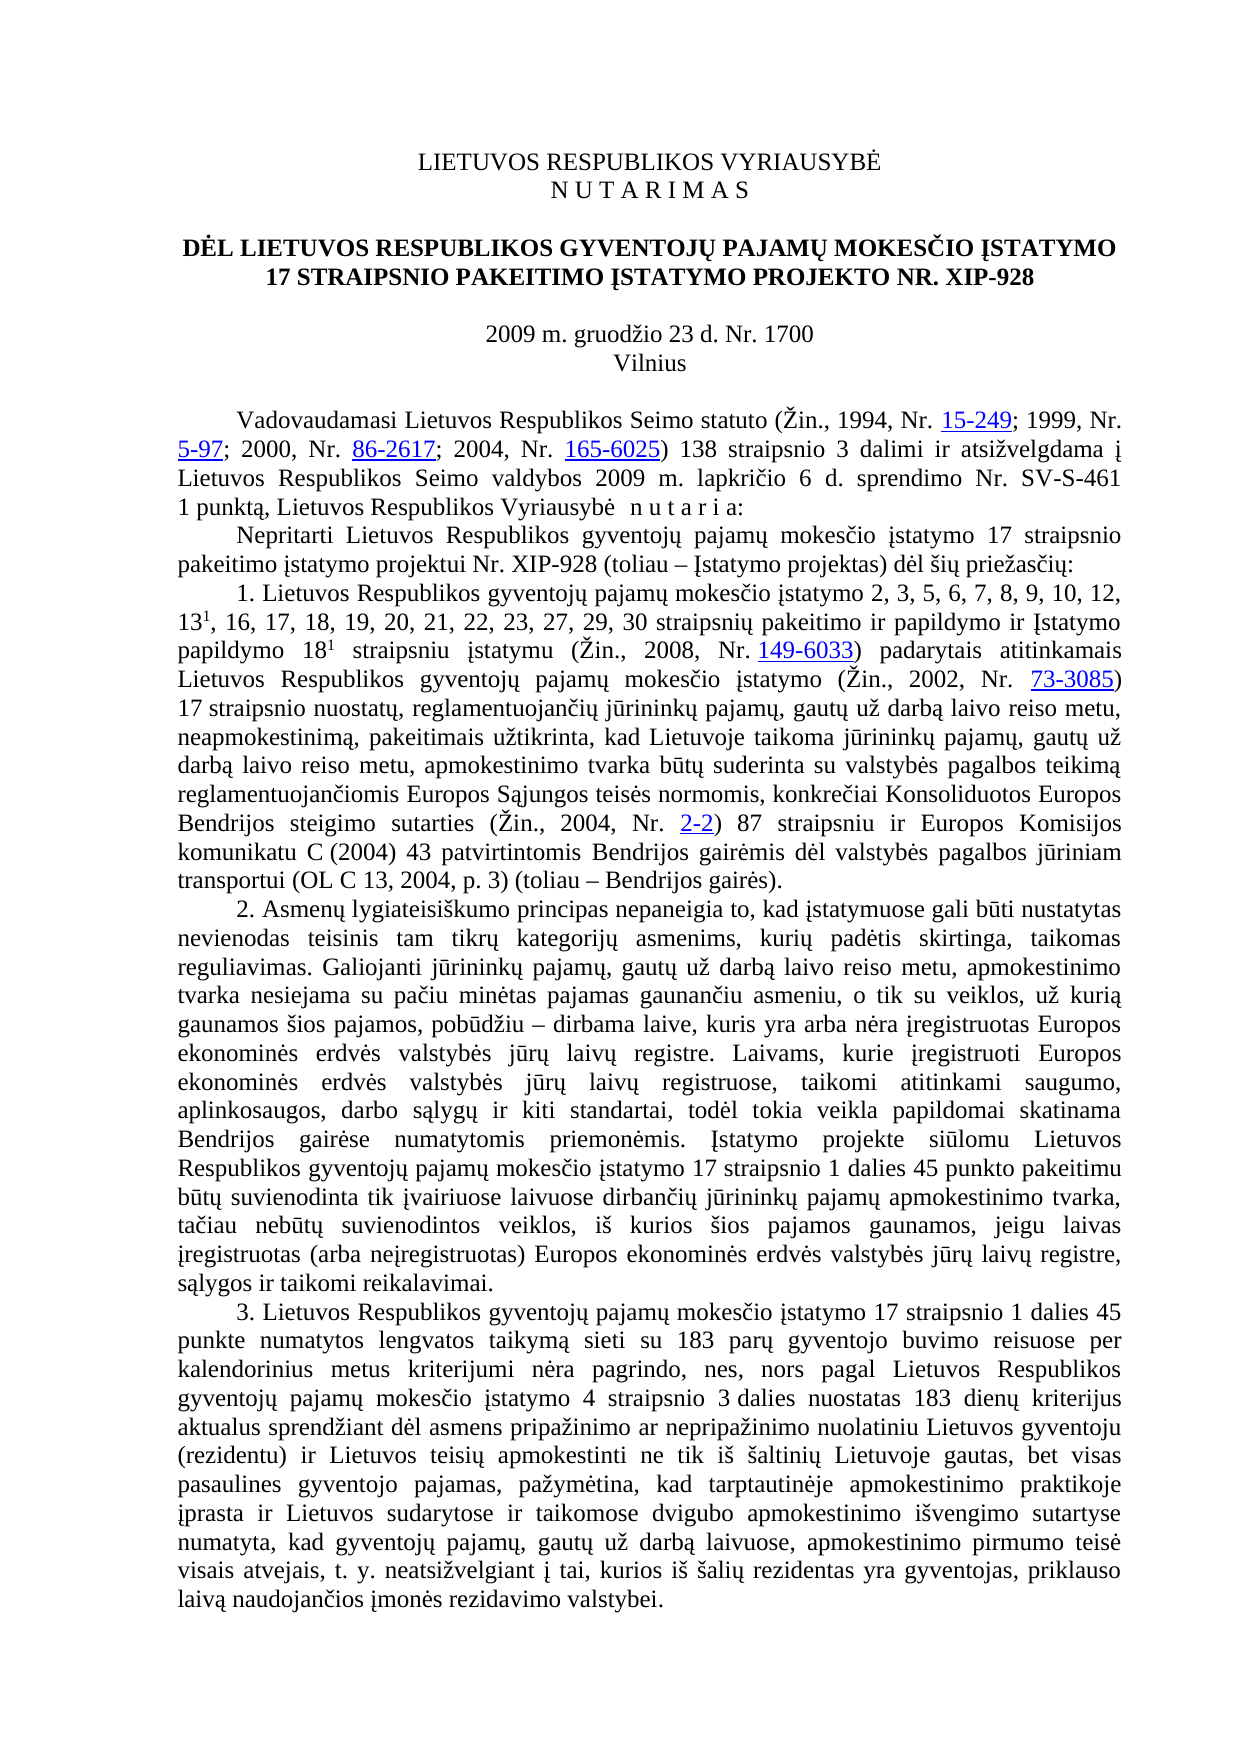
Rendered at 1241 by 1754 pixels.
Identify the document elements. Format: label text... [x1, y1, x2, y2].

text Vilnius [177, 348, 1122, 377]
text Vadovaudamasi Lietuvos Respublikos Seimo statuto (Žin., 1994, Nr. 15-249; 1999, Nr. 5-97; 2000, Nr. 86-2617; 2004, Nr. 165-6025) 138 straipsnio 3 dalimi ir atsižvelgdama į Lietuvos Respublikos Seimo valdybos 2009 m. lapkričio 6 d. sprendimo Nr. SV-S-461 1 punktą, Lietuvos Respublikos Vyriausybė nutaria: [177, 406, 1122, 521]
text 2009 m. gruodžio 23 d. Nr. 1700 [177, 319, 1122, 348]
text Nepritarti Lietuvos Respublikos gyventojų pajamų mokesčio įstatymo 17 straipsnio pakeitimo įstatymo projektui Nr. XIP-928 (toliau – Įstatymo projektas) dėl šių priežasčių: [177, 521, 1122, 578]
text Lietuvos Respublikos Vyriausybė [177, 147, 1122, 176]
text DĖL LIETUVOS RESPUBLIKOS GYVENTOJŲ PAJAMŲ MOKESČIO ĮSTATYMO 17 STRAIPSNIO PAKEITIMO ĮSTATYMO PROJEKTO nR. xip-928 [177, 233, 1122, 291]
text 3. Lietuvos Respublikos gyventojų pajamų mokesčio įstatymo 17 straipsnio 1 dalies 45 punkte numatytos lengvatos taikymą sieti su 183 parų gyventojo buvimo reisuose per kalendorinius metus kriterijumi nėra pagrindo, nes, nors pagal Lietuvos Respublikos gyventojų pajamų mokesčio įstatymo 4 straipsnio 3 dalies nuostatas 183 dienų kriterijus aktualus sprendžiant dėl asmens pripažinimo ar nepripažinimo nuolatiniu Lietuvos gyventoju (rezidentu) ir Lietuvos teisių apmokestinti ne tik iš šaltinių Lietuvoje gautas, bet visas pasaulines gyventojo pajamas, pažymėtina, kad tarptautinėje apmokestinimo praktikoje įprasta ir Lietuvos sudarytose ir taikomose dvigubo apmokestinimo išvengimo sutartyse numatyta, kad gyventojų pajamų, gautų už darbą laivuose, apmokestinimo pirmumo teisė visais atvejais, t. y. neatsižvelgiant į tai, kurios iš šalių rezidentas yra gyventojas, priklauso laivą naudojančios įmonės rezidavimo valstybei. [177, 1297, 1122, 1613]
text 2. Asmenų lygiateisiškumo principas nepaneigia to, kad įstatymuose gali būti nustatytas nevienodas teisinis tam tikrų kategorijų asmenims, kurių padėtis skirtinga, taikomas reguliavimas. Galiojanti jūrininkų pajamų, gautų už darbą laivo reiso metu, apmokestinimo tvarka nesiejama su pačiu minėtas pajamas gaunančiu asmeniu, o tik su veiklos, už kurią gaunamos šios pajamos, pobūdžiu – dirbama laive, kuris yra arba nėra įregistruotas Europos ekonominės erdvės valstybės jūrų laivų registre. Laivams, kurie įregistruoti Europos ekonominės erdvės valstybės jūrų laivų registruose, taikomi atitinkami saugumo, aplinkosaugos, darbo sąlygų ir kiti standartai, todėl tokia veikla papildomai skatinama Bendrijos gairėse numatytomis priemonėmis. Įstatymo projekte siūlomu Lietuvos Respublikos gyventojų pajamų mokesčio įstatymo 17 straipsnio 1 dalies 45 punkto pakeitimu būtų suvienodinta tik įvairiuose laivuose dirbančių jūrininkų pajamų apmokestinimo tvarka, tačiau nebūtų suvienodintos veiklos, iš kurios šios pajamos gaunamos, jeigu laivas įregistruotas (arba neįregistruotas) Europos ekonominės erdvės valstybės jūrų laivų registre, sąlygos ir taikomi reikalavimai. [177, 894, 1122, 1297]
text 1. Lietuvos Respublikos gyventojų pajamų mokesčio įstatymo 2, 3, 5, 6, 7, 8, 9, 10, 12, 131, 16, 17, 18, 19, 20, 21, 22, 23, 27, 29, 30 straipsnių pakeitimo ir papildymo ir Įstatymo papildymo 181 straipsniu įstatymu (Žin., 2008, Nr. 149-6033) padarytais atitinkamais Lietuvos Respublikos gyventojų pajamų mokesčio įstatymo (Žin., 2002, Nr. 73-3085) 17 straipsnio nuostatų, reglamentuojančių jūrininkų pajamų, gautų už darbą laivo reiso metu, neapmokestinimą, pakeitimais užtikrinta, kad Lietuvoje taikoma jūrininkų pajamų, gautų už darbą laivo reiso metu, apmokestinimo tvarka būtų suderinta su valstybės pagalbos teikimą reglamentuojančiomis Europos Sąjungos teisės normomis, konkrečiai Konsoliduotos Europos Bendrijos steigimo sutarties (Žin., 2004, Nr. 2-2) 87 straipsniu ir Europos Komisijos komunikatu C (2004) 43 patvirtintomis Bendrijos gairėmis dėl valstybės pagalbos jūriniam transportui (OL C 13, 2004, p. 3) (toliau – Bendrijos gairės). [177, 578, 1122, 894]
text NUTARIMAS [177, 176, 1122, 204]
